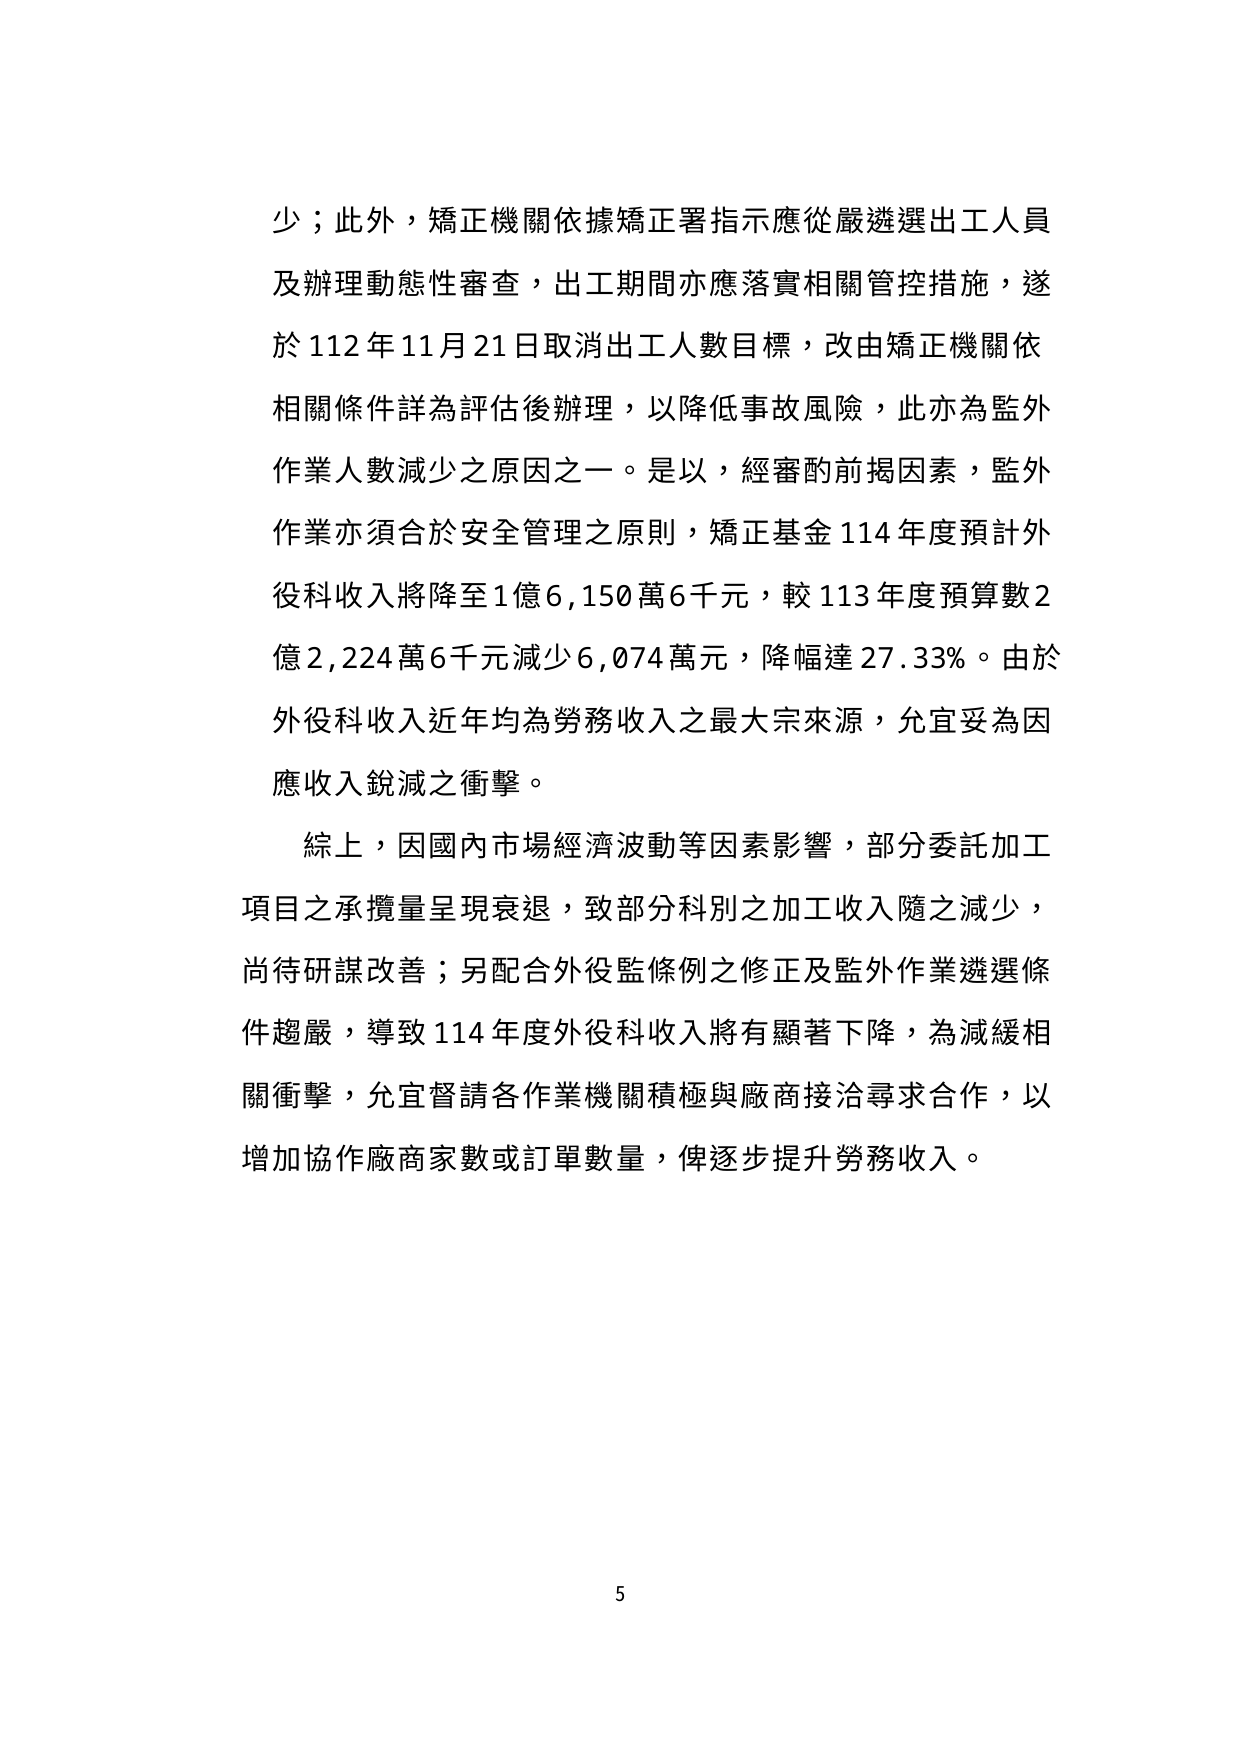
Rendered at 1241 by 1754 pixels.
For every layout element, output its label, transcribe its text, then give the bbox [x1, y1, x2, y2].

text 矯正基金其他勞務收入包含外役科及什工科，並以外役科為最大宗。112年8月16日修正公布外役監條例，其中第4條明定受刑人遴選至外役監之積極條件及消極條件，又因符合遴選資格人員多已將屆假釋或期滿，故符合「受刑人作業實施辦法」所訂條件而從事監外作業人數亦減少；此外，矯正機關依據矯正署指示應從嚴遴選出工人員及辦理動態性審查，出工期間亦應落實相關管控措施，遂於112年11月21日取消出工人數目標，改由矯正機關依相關條件詳為評估後辦理，以降低事故風險，此亦為監外作業人數減少之原因之一。是以，經審酌前揭因素，監外作業亦須合於安全管理之原則，矯正基金114年度預計外役科收入將降至1億6,150萬6千元，較113年度預算數2億2,224萬6千元減少6,074萬元，降幅達27.33%。由於外役科收入近年均為勞務收入之最大宗來源，允宜妥為因應收入銳減之衝擊。 [266, 177, 1063, 802]
text 綜上，因國內市場經濟波動等因素影響，部分委託加工項目之承攬量呈現衰退，致部分科別之加工收入隨之減少，尚待研謀改善；另配合外役監條例之修正及監外作業遴選條件趨嚴，導致114年度外役科收入將有顯著下降，為減緩相關衝擊，允宜督請各作業機關積極與廠商接洽尋求合作，以增加協作廠商家數或訂單數量，俾逐步提升勞務收入。 [236, 802, 1063, 1177]
